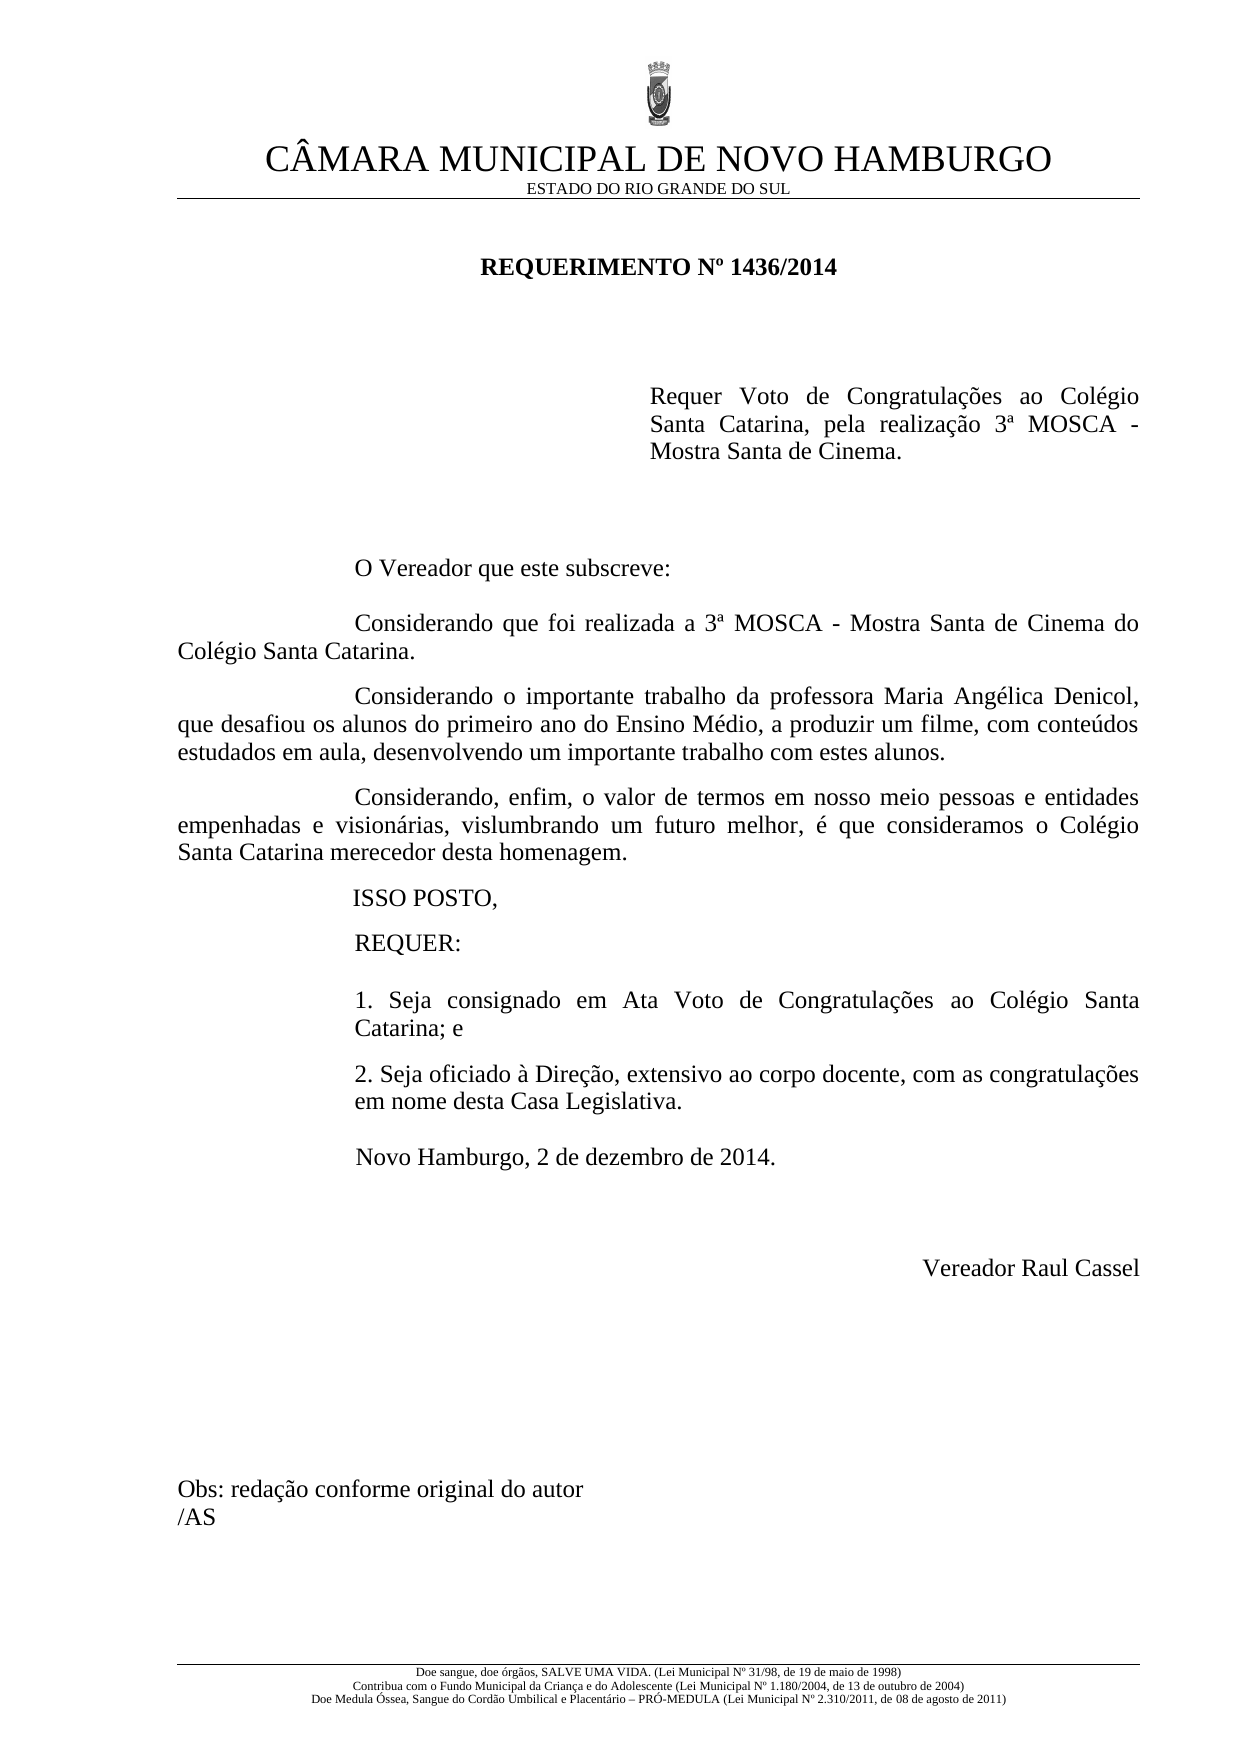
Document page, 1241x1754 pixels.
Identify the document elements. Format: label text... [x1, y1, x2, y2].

text /AS [177, 1503, 1140, 1531]
text Considerando o importante trabalho da professora Maria Angélica Denicol, que desafiou os alunos do primeiro ano do Ensino Médio, a produzir um filme, com conteúdos estudados em aula, desenvolvendo um importante trabalho com estes alunos. [177, 682, 1140, 765]
text Considerando, enfim, o valor de termos em nosso meio pessoas e entidades empenhadas e visionárias, vislumbrando um futuro melhor, é que consideramos o Colégio Santa Catarina merecedor desta homenagem. [177, 783, 1140, 866]
text Considerando que foi realizada a 3ª MOSCA - Mostra Santa de Cinema do Colégio Santa Catarina. [177, 609, 1140, 664]
text Obs: redação conforme original do autor [177, 1475, 1140, 1503]
text ISSO POSTO, [352, 884, 1140, 912]
text REQUER: [177, 929, 1140, 957]
text 1. Seja consignado em Ata Voto de Congratulações ao Colégio Santa Catarina; e [354, 987, 1140, 1042]
text Requer Voto de Congratulações ao Colégio Santa Catarina, pela realização 3ª MOSCA - Mostra Santa de Cinema. [649, 382, 1140, 465]
text 2. Seja oficiado à Direção, extensivo ao corpo docente, com as congratulações em nome desta Casa Legislativa. [354, 1060, 1140, 1115]
text Vereador Raul Cassel [177, 1254, 1140, 1281]
title REQUERIMENTO Nº 1436/2014 [177, 253, 1140, 281]
text O Vereador que este subscreve: [177, 554, 1140, 581]
text Novo Hamburgo, 2 de dezembro de 2014. [177, 1143, 1140, 1171]
